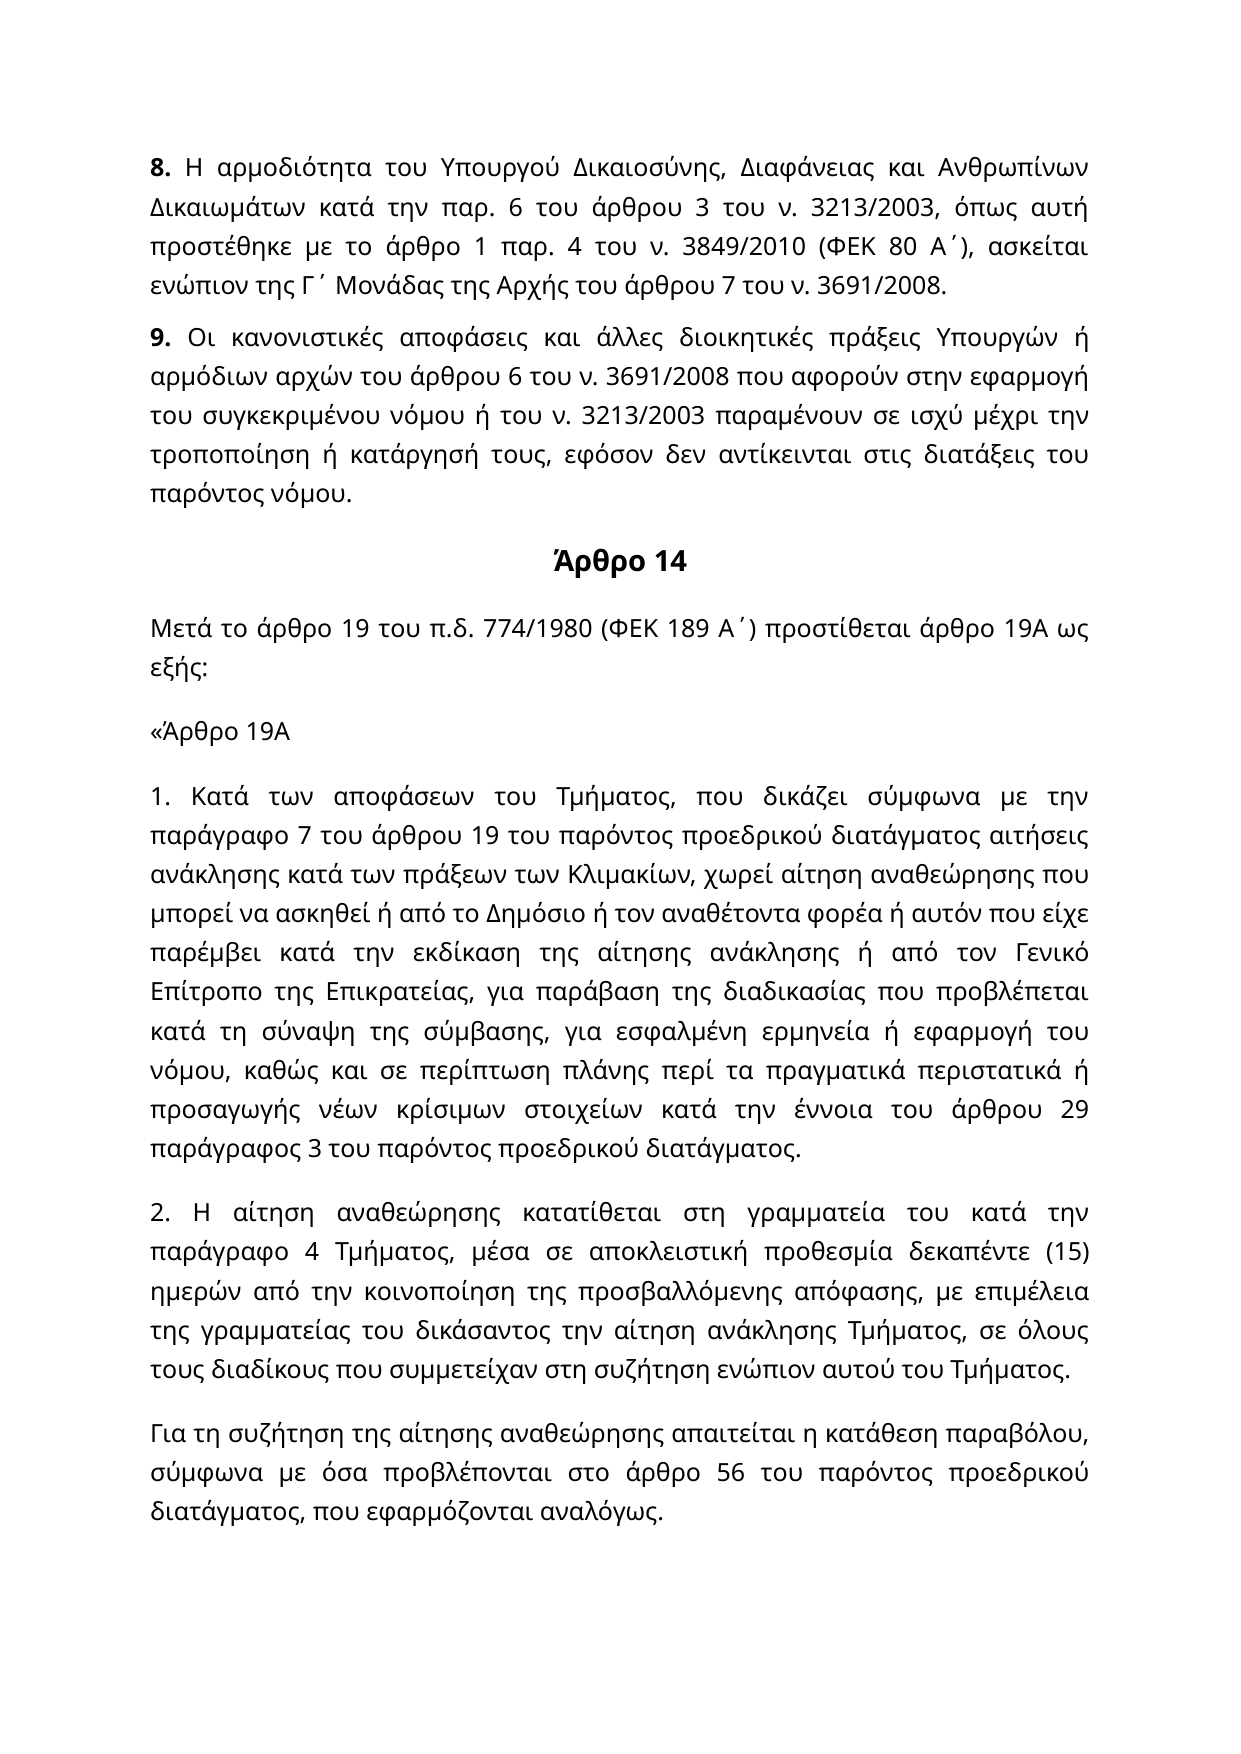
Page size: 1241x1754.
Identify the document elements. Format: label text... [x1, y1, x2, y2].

text 2. Η αίτηση αναθεώρησης κατατίθεται στη γραμματεία του κατά την παράγραφο 4 Τμήματος, μέσα σε αποκλειστική προθεσμία δεκαπέντε (15) ημερών από την κοινοποίηση της προσβαλλόμενης απόφασης, με επιμέλεια της γραμματείας του δικάσαντος την αίτηση ανάκλησης Τμήματος, σε όλους τους διαδίκους που συμμετείχαν στη συζήτηση ενώπιον αυτού του Τμήματος. [150, 1195, 1090, 1386]
text 8. Η αρμοδιότητα του Υπουργού Δικαιοσύνης, Διαφάνειας και Ανθρωπίνων Δικαιωμάτων κατά την παρ. 6 του άρθρου 3 του ν. 3213/2003, όπως αυτή προστέθηκε με το άρθρο 1 παρ. 4 του ν. 3849/2010 (ΦΕΚ 80 Α΄), ασκείται ενώπιον της Γ΄ Μονάδας της Αρχής του άρθρου 7 του ν. 3691/2008. [150, 150, 1090, 302]
text Μετά το άρθρο 19 του π.δ. 774/1980 (ΦΕΚ 189 Α΄) προστίθεται άρθρο 19Α ως εξής: [150, 611, 1090, 684]
text Για τη συζήτηση της αίτησης αναθεώρησης απαιτείται η κατάθεση παραβόλου, σύμφωνα με όσα προβλέπονται στο άρθρο 56 του παρόντος προεδρικού διατάγματος, που εφαρμόζονται αναλόγως. [150, 1416, 1090, 1528]
text «Άρθρο 19Α [150, 714, 1090, 748]
text 1. Κατά των αποφάσεων του Τμήματος, που δικάζει σύμφωνα με την παράγραφο 7 του άρθρου 19 του παρόντος προεδρικού διατάγματος αιτήσεις ανάκλησης κατά των πράξεων των Κλιμακίων, χωρεί αίτηση αναθεώρησης που μπορεί να ασκηθεί ή από το Δημόσιο ή τον αναθέτοντα φορέα ή αυτόν που είχε παρέμβει κατά την εκδίκαση της αίτησης ανάκλησης ή από τον Γενικό Επίτροπο της Επικρατείας, για παράβαση της διαδικασίας που προβλέπεται κατά τη σύναψη της σύμβασης, για εσφαλμένη ερμηνεία ή εφαρμογή του νόμου, καθώς και σε περίπτωση πλάνης περί τα πραγματικά περιστατικά ή προσαγωγής νέων κρίσιμων στοιχείων κατά την έννοια του άρθρου 29 παράγραφος 3 του παρόντος προεδρικού διατάγματος. [150, 778, 1090, 1165]
text 9. Οι κανονιστικές αποφάσεις και άλλες διοικητικές πράξεις Υπουργών ή αρμόδιων αρχών του άρθρου 6 του ν. 3691/2008 που αφορούν στην εφαρμογή του συγκεκριμένου νόμου ή του ν. 3213/2003 παραμένουν σε ισχύ μέχρι την τροποποίηση ή κατάργησή τους, εφόσον δεν αντίκεινται στις διατάξεις του παρόντος νόμου. [150, 319, 1090, 510]
subtitle Άρθρο 14 [150, 540, 1090, 580]
